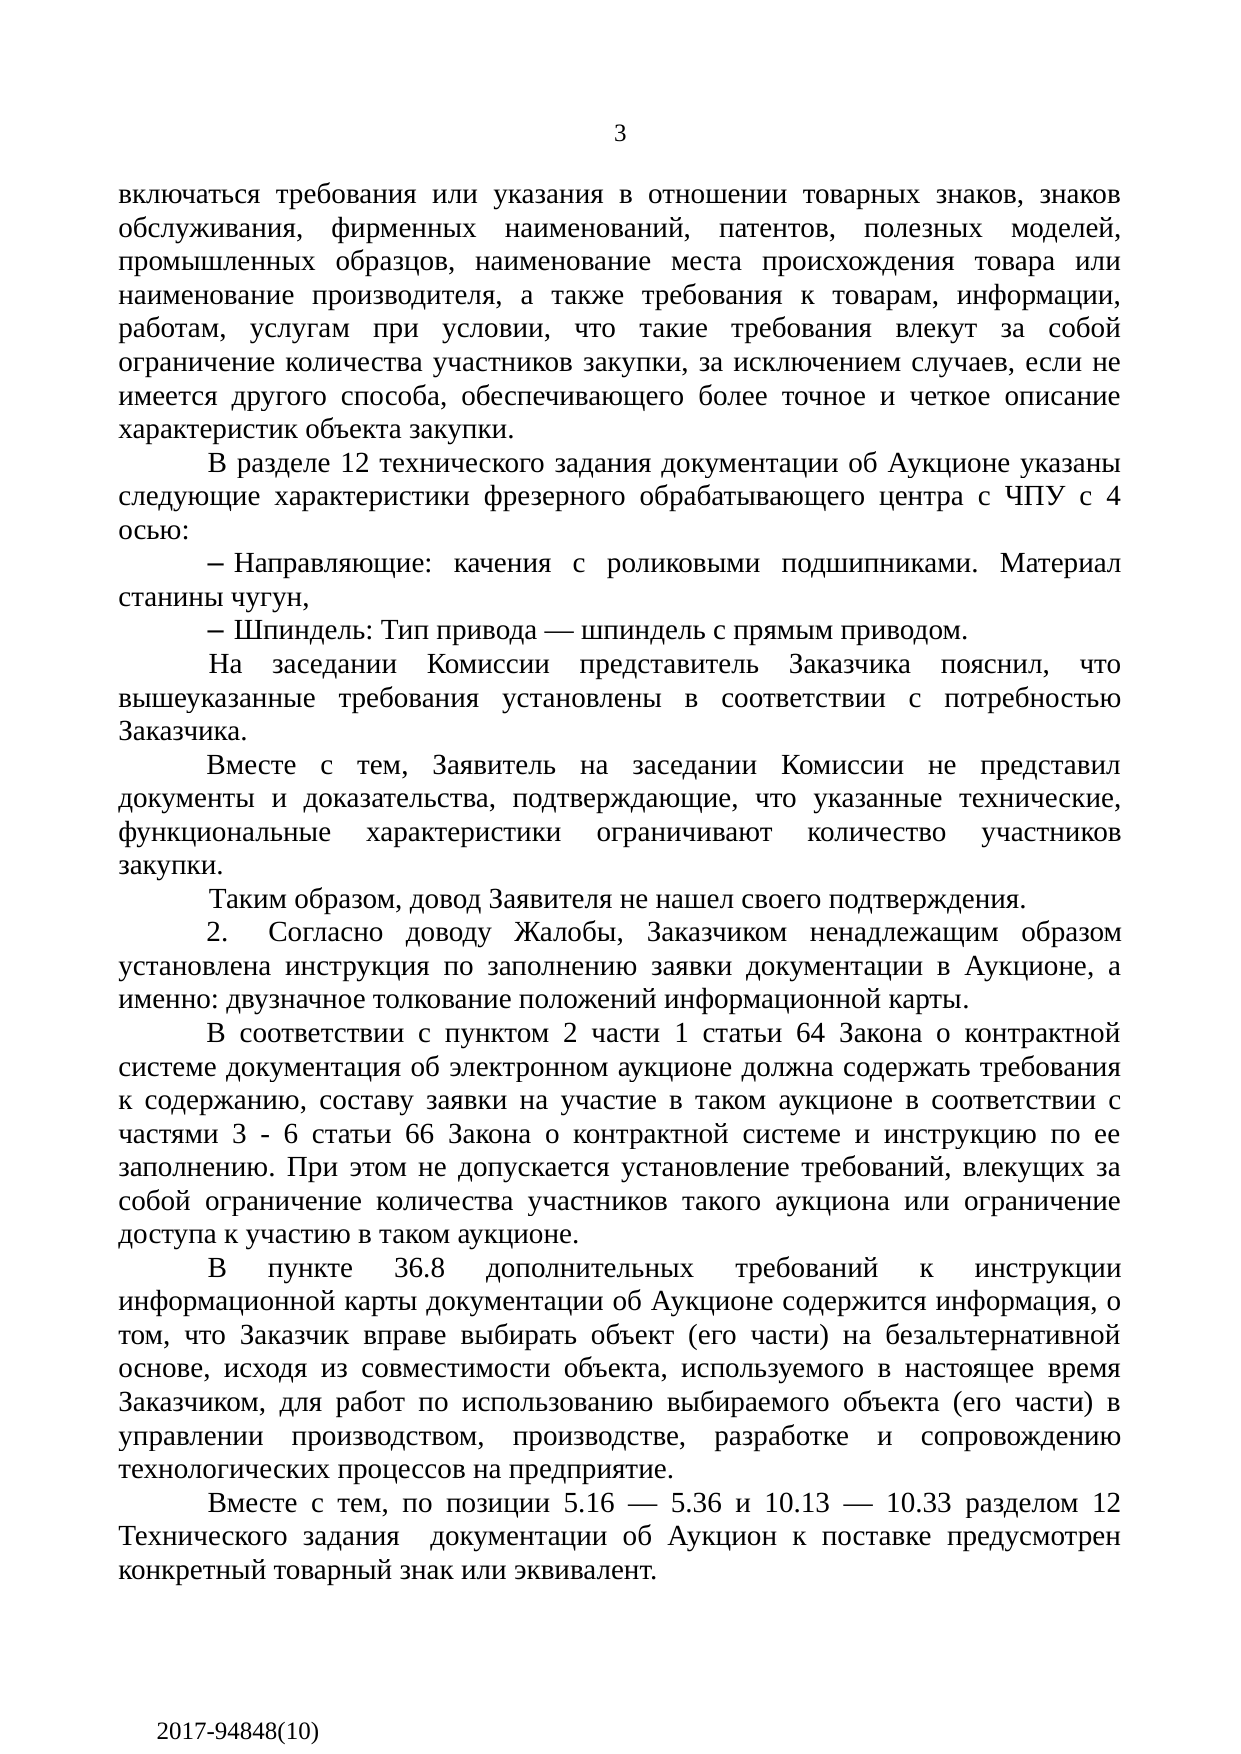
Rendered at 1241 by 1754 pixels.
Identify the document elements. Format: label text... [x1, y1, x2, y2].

text В соответствии с пунктом 2 части 1 статьи 64 Закона о контрактной системе документация об электронном аукционе должна содержать требования к содержанию, составу заявки на участие в таком аукционе в соответствии с частями 3 - 6 статьи 66 Закона о контрактной системе и инструкцию по ее заполнению. При этом не допускается установление требований, влекущих за собой ограничение количества участников такого аукциона или ограничение доступа к участию в таком аукционе. [118, 1015, 1122, 1250]
list Направляющие: качения с роликовыми подшипниками. Материал станины чугун, [118, 545, 1122, 612]
list Шпиндель: Тип привода — шпиндель с прямым приводом. [118, 612, 1122, 646]
text Вместе с тем, Заявитель на заседании Комиссии не представил документы и доказательства, подтверждающие, что указанные технические, функциональные характеристики ограничивают количество участников закупки. [118, 747, 1122, 881]
text Таким образом, довод Заявителя не нашел своего подтверждения. [118, 881, 1122, 914]
text включаться требования или указания в отношении товарных знаков, знаков обслуживания, фирменных наименований, патентов, полезных моделей, промышленных образцов, наименование места происхождения товара или наименование производителя, а также требования к товарам, информации, работам, услугам при условии, что такие требования влекут за собой ограничение количества участников закупки, за исключением случаев, если не имеется другого способа, обеспечивающего более точное и четкое описание характеристик объекта закупки. [118, 176, 1122, 445]
list Согласно доводу Жалобы, Заказчиком ненадлежащим образом установлена инструкция по заполнению заявки документации в Аукционе, а именно: двузначное толкование положений информационной карты. [118, 914, 1122, 1015]
text На заседании Комиссии представитель Заказчика пояснил, что вышеуказанные требования установлены в соответствии с потребностью Заказчика. [118, 646, 1122, 747]
text Вместе с тем, по позиции 5.16 — 5.36 и 10.13 — 10.33 разделом 12 Технического задания документации об Аукцион к поставке предусмотрен конкретный товарный знак или эквивалент. [118, 1485, 1122, 1585]
text В пункте 36.8 дополнительных требований к инструкции информационной карты документации об Аукционе содержится информация, о том, что Заказчик вправе выбирать объект (его части) на безальтернативной основе, исходя из совместимости объекта, используемого в настоящее время Заказчиком, для работ по использованию выбираемого объекта (его части) в управлении производством, производстве, разработке и сопровождению технологических процессов на предприятие. [118, 1250, 1122, 1485]
text В разделе 12 технического задания документации об Аукционе указаны следующие характеристики фрезерного обрабатывающего центра с ЧПУ с 4 осью: [118, 445, 1122, 545]
